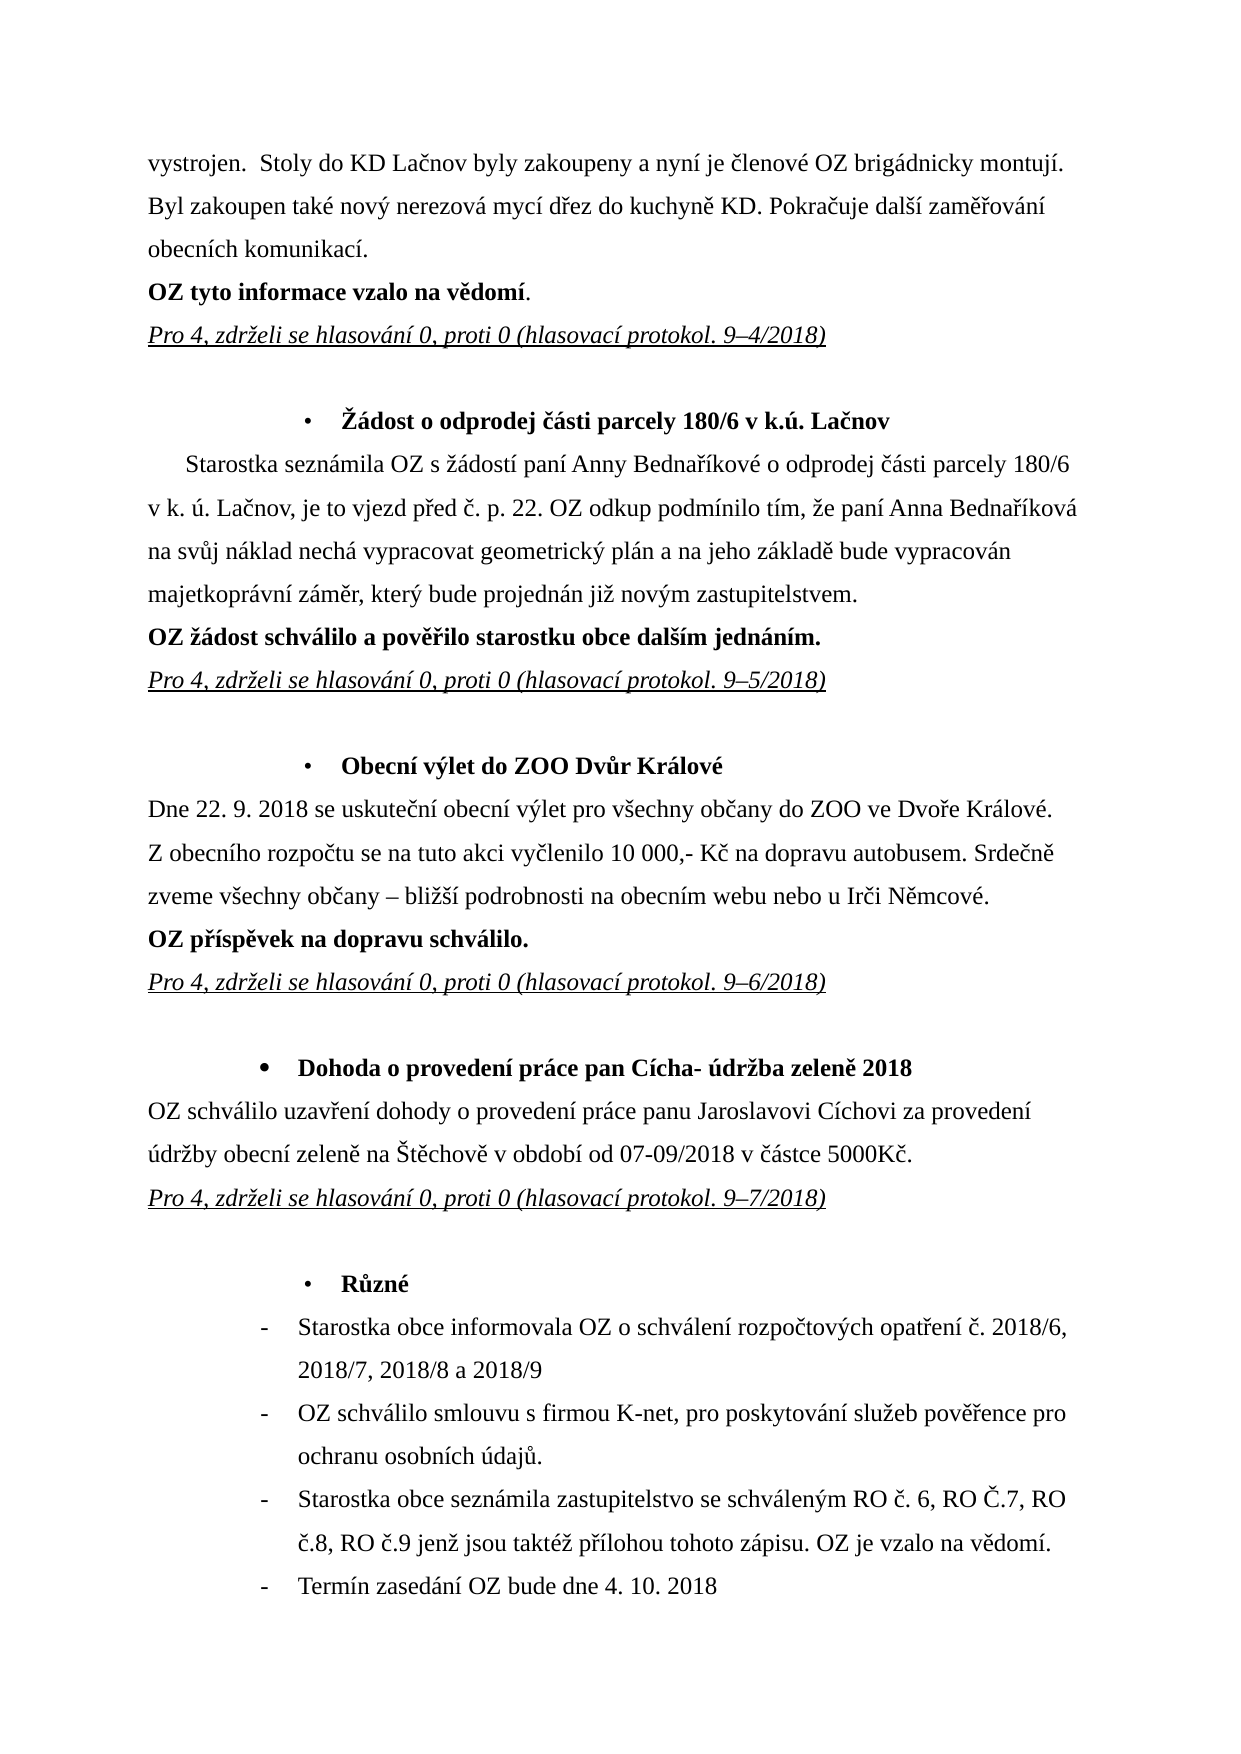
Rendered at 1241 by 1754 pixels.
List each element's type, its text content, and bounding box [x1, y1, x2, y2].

text Pro 4, zdrželi se hlasování 0, proti 0 (hlasovací protokol. 9–7/2018) [148, 1183, 1093, 1211]
list OZ schválilo smlouvu s firmou K-net, pro poskytování služeb pověřence pro ochranu osobních údajů. [260, 1398, 1093, 1470]
text vystrojen. Stoly do KD Lačnov byly zakoupeny a nyní je členové OZ brigádnicky montují. Byl zakoupen také nový nerezová mycí dřez do kuchyně KD. Pokračuje další zaměřování obecních komunikací. [148, 148, 1093, 263]
list Obecní výlet do ZOO Dvůr Králové [303, 751, 1093, 780]
text OZ příspěvek na dopravu schválilo. [148, 924, 1093, 953]
list Dohoda o provedení práce pan Cícha- údržba zeleně 2018 [260, 1053, 1093, 1082]
text Starostka seznámila OZ s žádostí paní Anny Bednaříkové o odprodej části parcely 180/6 v k. ú. Lačnov, je to vjezd před č. p. 22. OZ odkup podmínilo tím, že paní Anna Bednaříková na svůj náklad nechá vypracovat geometrický plán a na jeho základě bude vypracován majetkoprávní záměr, který bude projednán již novým zastupitelstvem. [148, 449, 1093, 608]
text OZ schválilo uzavření dohody o provedení práce panu Jaroslavovi Cíchovi za provedení údržby obecní zeleně na Štěchově v období od 07-09/2018 v částce 5000Kč. [148, 1096, 1093, 1168]
text Dne 22. 9. 2018 se uskuteční obecní výlet pro všechny občany do ZOO ve Dvoře Králové. Z obecního rozpočtu se na tuto akci vyčlenilo 10 000,- Kč na dopravu autobusem. Srdečně zveme všechny občany – bližší podrobnosti na obecním webu nebo u Irči Němcové. [148, 794, 1093, 909]
list Různé [303, 1269, 1093, 1298]
text Pro 4, zdrželi se hlasování 0, proti 0 (hlasovací protokol. 9–6/2018) [148, 967, 1093, 996]
list Termín zasedání OZ bude dne 4. 10. 2018 [260, 1571, 1093, 1599]
text Pro 4, zdrželi se hlasování 0, proti 0 (hlasovací protokol. 9–4/2018) [148, 320, 1093, 349]
text OZ tyto informace vzalo na vědomí. [148, 277, 1093, 306]
list Starostka obce informovala OZ o schválení rozpočtových opatření č. 2018/6, 2018/7, 2018/8 a 2018/9 [260, 1312, 1093, 1384]
text OZ žádost schválilo a pověřilo starostku obce dalším jednáním. [148, 622, 1093, 651]
list Žádost o odprodej části parcely 180/6 v k.ú. Lačnov [303, 406, 1093, 435]
text Pro 4, zdrželi se hlasování 0, proti 0 (hlasovací protokol. 9–5/2018) [148, 665, 1093, 694]
list Starostka obce seznámila zastupitelstvo se schváleným RO č. 6, RO Č.7, RO č.8, RO č.9 jenž jsou taktéž přílohou tohoto zápisu. OZ je vzalo na vědomí. [260, 1484, 1093, 1556]
